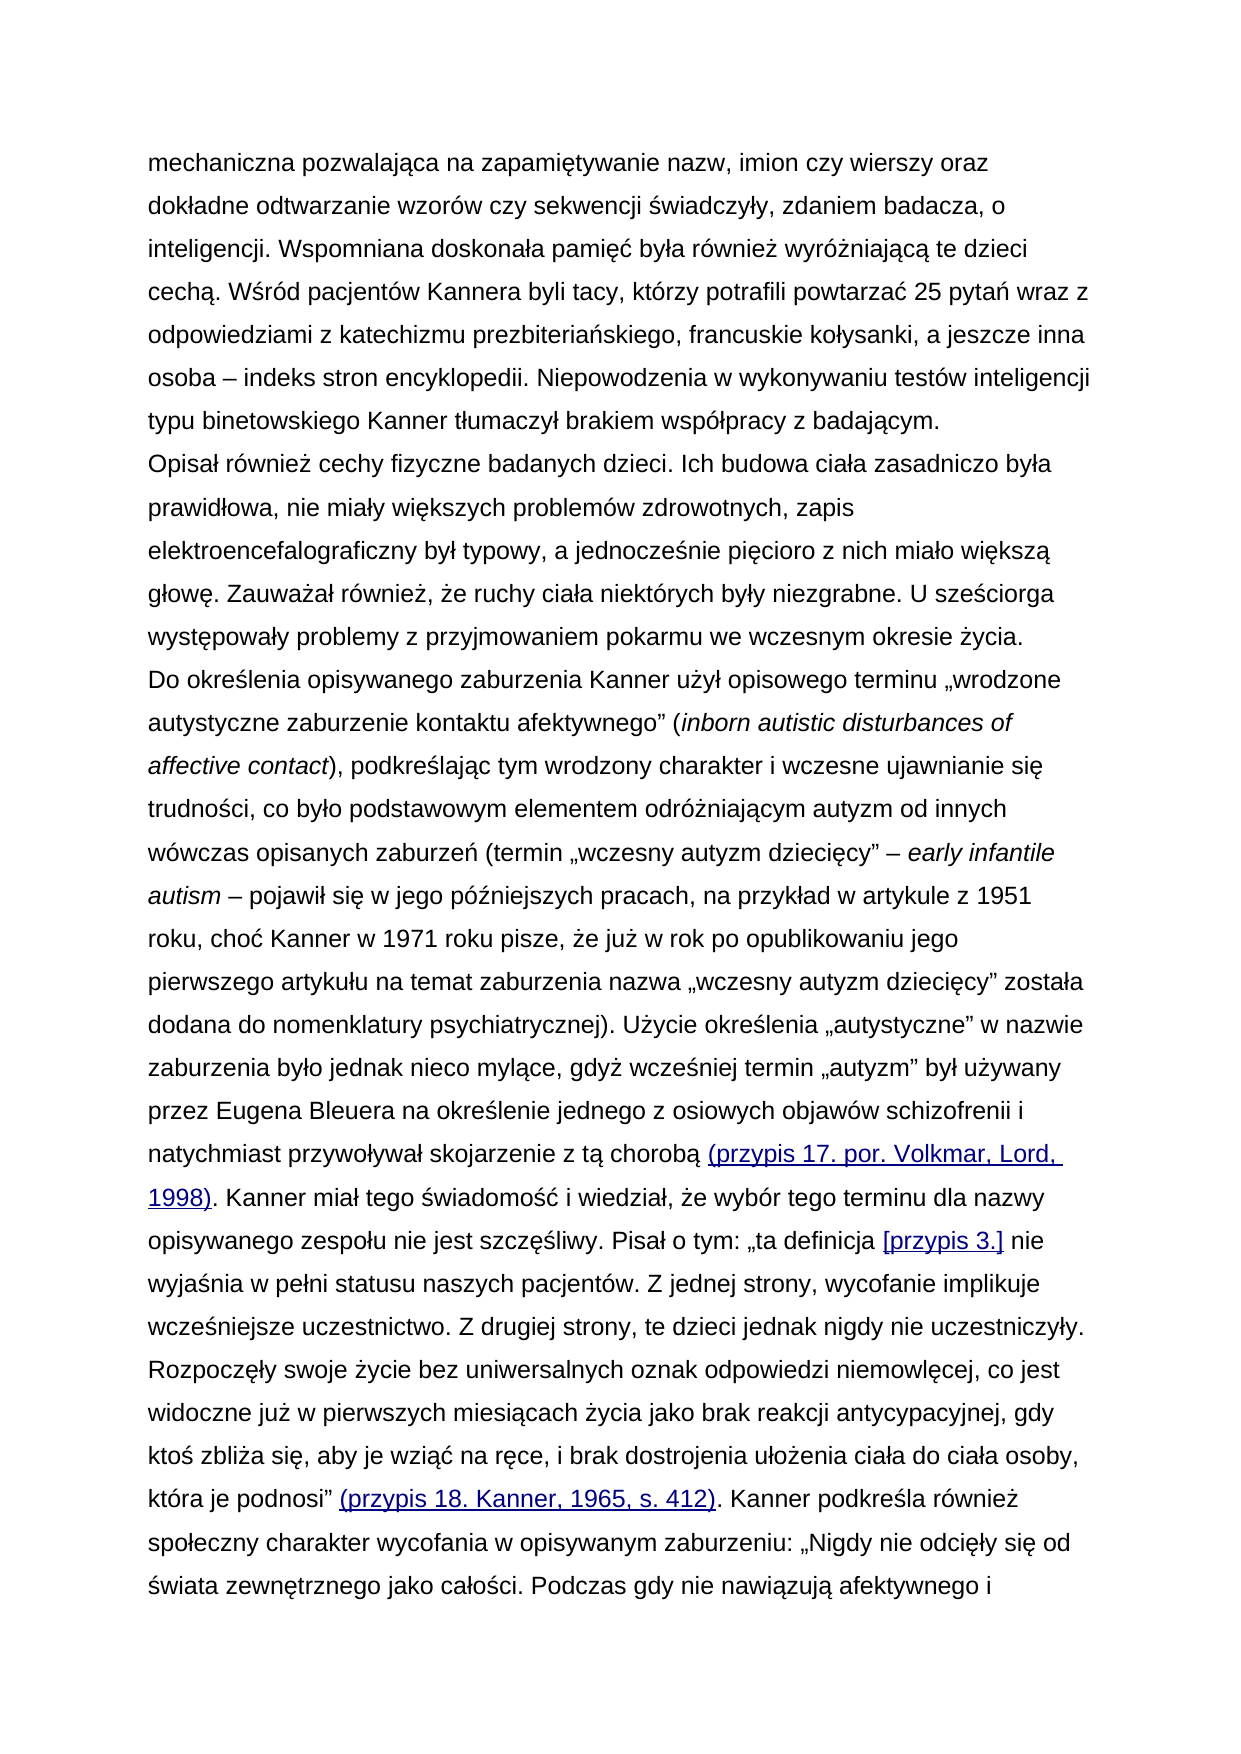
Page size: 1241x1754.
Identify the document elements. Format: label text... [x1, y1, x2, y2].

text mechaniczna pozwalająca na zapamiętywanie nazw, imion czy wierszy oraz dokładne odtwarzanie wzorów czy sekwencji świadczyły, zdaniem badacza, o inteligencji. Wspomniana doskonała pamięć była również wyróżniającą te dzieci cechą. Wśród pacjentów Kannera byli tacy, którzy potrafili powtarzać 25 pytań wraz z odpowiedziami z katechizmu prezbiteriańskiego, francuskie kołysanki, a jeszcze inna osoba – indeks stron encyklopedii. Niepowodzenia w wykonywaniu testów inteligencji typu binetowskiego Kanner tłumaczył brakiem współpracy z badającym. [148, 148, 1093, 435]
text Do określenia opisywanego zaburzenia Kanner użył opisowego terminu „wrodzone autystyczne zaburzenie kontaktu afektywnego” (inborn autistic disturbances of affective contact), podkreślając tym wrodzony charakter i wczesne ujawnianie się trudności, co było podstawowym elementem odróżniającym autyzm od innych wówczas opisanych zaburzeń (termin „wczesny autyzm dziecięcy” – early infantile autism – pojawił się w jego późniejszych pracach, na przykład w artykule z 1951 roku, choć Kanner w 1971 roku pisze, że już w rok po opublikowaniu jego pierwszego artykułu na temat zaburzenia nazwa „wczesny autyzm dziecięcy” została dodana do nomenklatury psychiatrycznej). Użycie określenia „autystyczne” w nazwie zaburzenia było jednak nieco mylące, gdyż wcześniej termin „autyzm” był używany przez Eugena Bleuera na określenie jednego z osiowych objawów schizofrenii i natychmiast przywoływał skojarzenie z tą chorobą (przypis 17. por. Volkmar, Lord, 1998). Kanner miał tego świadomość i wiedział, że wybór tego terminu dla nazwy opisywanego zespołu nie jest szczęśliwy. Pisał o tym: „ta definicja [przypis 3.] nie wyjaśnia w pełni statusu naszych pacjentów. Z jednej strony, wycofanie implikuje wcześniejsze uczestnictwo. Z drugiej strony, te dzieci jednak nigdy nie uczestniczyły. Rozpoczęły swoje życie bez uniwersalnych oznak odpowiedzi niemowlęcej, co jest widoczne już w pierwszych miesiącach życia jako brak reakcji antycypacyjnej, gdy ktoś zbliża się, aby je wziąć na ręce, i brak dostrojenia ułożenia ciała do ciała osoby, która je podnosi” (przypis 18. Kanner, 1965, s. 412). Kanner podkreśla również społeczny charakter wycofania w opisywanym zaburzeniu: „Nigdy nie odcięły się od świata zewnętrznego jako całości. Podczas gdy nie nawiązują afektywnego i [148, 665, 1093, 1599]
text Opisał również cechy fizyczne badanych dzieci. Ich budowa ciała zasadniczo była prawidłowa, nie miały większych problemów zdrowotnych, zapis elektroencefalograficzny był typowy, a jednocześnie pięcioro z nich miało większą głowę. Zauważał również, że ruchy ciała niektórych były niezgrabne. U sześciorga występowały problemy z przyjmowaniem pokarmu we wczesnym okresie życia. [148, 449, 1093, 651]
